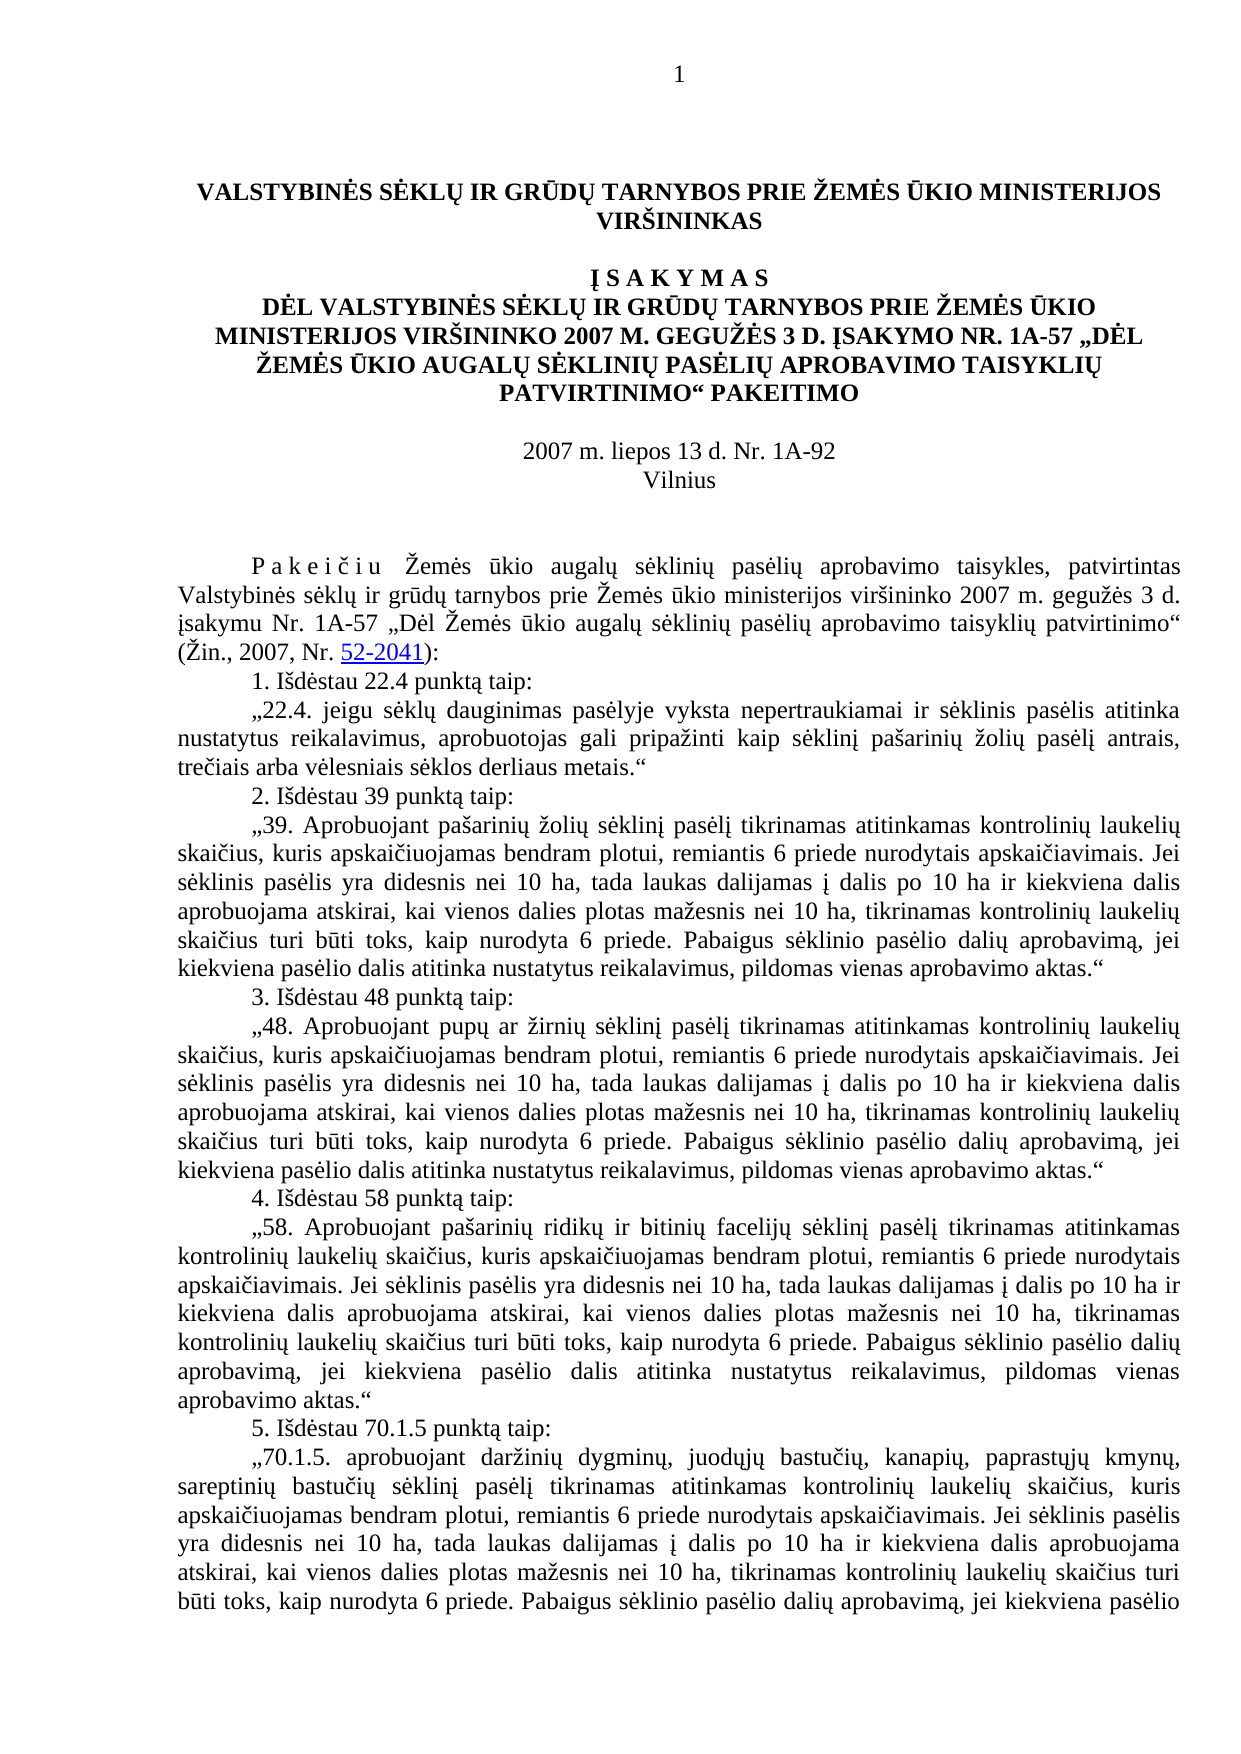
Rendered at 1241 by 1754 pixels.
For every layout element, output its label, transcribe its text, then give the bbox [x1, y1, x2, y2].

text 1. Išdėstau 22.4 punktą taip: [177, 666, 1181, 695]
text DĖL VALSTYBINĖS SĖKLŲ IR GRŪDŲ TARNYBOS PRIE ŽEMĖS ŪKIO MINISTERIJOS VIRŠININKO 2007 M. GEGUŽĖS 3 D. ĮSAKYMO NR. 1A-57 „DĖL ŽEMĖS ŪKIO AUGALŲ SĖKLINIŲ PASĖLIŲ APROBAVIMO TAISYKLIŲ PATVIRTINIMO“ PAKEITIMO [177, 292, 1181, 407]
text 2. Išdėstau 39 punktą taip: [177, 781, 1181, 810]
text VALSTYBINĖS SĖKLŲ IR GRŪDŲ TARNYBOS PRIE ŽEMĖS ŪKIO MINISTERIJOS VIRŠININKAS [177, 177, 1181, 235]
text „58. Aprobuojant pašarinių ridikų ir bitinių facelijų sėklinį pasėlį tikrinamas atitinkamas kontrolinių laukelių skaičius, kuris apskaičiuojamas bendram plotui, remiantis 6 priede nurodytais apskaičiavimais. Jei sėklinis pasėlis yra didesnis nei 10 ha, tada laukas dalijamas į dalis po 10 ha ir kiekviena dalis aprobuojama atskirai, kai vienos dalies plotas mažesnis nei 10 ha, tikrinamas kontrolinių laukelių skaičius turi būti toks, kaip nurodyta 6 priede. Pabaigus sėklinio pasėlio dalių aprobavimą, jei kiekviena pasėlio dalis atitinka nustatytus reikalavimus, pildomas vienas aprobavimo aktas.“ [177, 1212, 1181, 1413]
text „22.4. jeigu sėklų dauginimas pasėlyje vyksta nepertraukiamai ir sėklinis pasėlis atitinka nustatytus reikalavimus, aprobuotojas gali pripažinti kaip sėklinį pašarinių žolių pasėlį antrais, trečiais arba vėlesniais sėklos derliaus metais.“ [177, 695, 1181, 781]
text 4. Išdėstau 58 punktą taip: [177, 1183, 1181, 1212]
text 2007 m. liepos 13 d. Nr. 1A-92 [177, 436, 1181, 465]
text „39. Aprobuojant pašarinių žolių sėklinį pasėlį tikrinamas atitinkamas kontrolinių laukelių skaičius, kuris apskaičiuojamas bendram plotui, remiantis 6 priede nurodytais apskaičiavimais. Jei sėklinis pasėlis yra didesnis nei 10 ha, tada laukas dalijamas į dalis po 10 ha ir kiekviena dalis aprobuojama atskirai, kai vienos dalies plotas mažesnis nei 10 ha, tikrinamas kontrolinių laukelių skaičius turi būti toks, kaip nurodyta 6 priede. Pabaigus sėklinio pasėlio dalių aprobavimą, jei kiekviena pasėlio dalis atitinka nustatytus reikalavimus, pildomas vienas aprobavimo aktas.“ [177, 810, 1181, 982]
text Pakeičiu Žemės ūkio augalų sėklinių pasėlių aprobavimo taisykles, patvirtintas Valstybinės sėklų ir grūdų tarnybos prie Žemės ūkio ministerijos viršininko 2007 m. gegužės 3 d. įsakymu Nr. 1A-57 „Dėl Žemės ūkio augalų sėklinių pasėlių aprobavimo taisyklių patvirtinimo“ (Žin., 2007, Nr. 52-2041): [177, 551, 1181, 666]
text 3. Išdėstau 48 punktą taip: [177, 982, 1181, 1011]
text Vilnius [177, 465, 1181, 493]
text Į S A K Y M A S [177, 263, 1181, 292]
text „70.1.5. aprobuojant daržinių dygminų, juodųjų bastučių, kanapių, paprastųjų kmynų, sareptinių bastučių sėklinį pasėlį tikrinamas atitinkamas kontrolinių laukelių skaičius, kuris apskaičiuojamas bendram plotui, remiantis 6 priede nurodytais apskaičiavimais. Jei sėklinis pasėlis yra didesnis nei 10 ha, tada laukas dalijamas į dalis po 10 ha ir kiekviena dalis aprobuojama atskirai, kai vienos dalies plotas mažesnis nei 10 ha, tikrinamas kontrolinių laukelių skaičius turi būti toks, kaip nurodyta 6 priede. Pabaigus sėklinio pasėlio dalių aprobavimą, jei kiekviena pasėlio [177, 1442, 1181, 1615]
text 5. Išdėstau 70.1.5 punktą taip: [177, 1413, 1181, 1442]
text „48. Aprobuojant pupų ar žirnių sėklinį pasėlį tikrinamas atitinkamas kontrolinių laukelių skaičius, kuris apskaičiuojamas bendram plotui, remiantis 6 priede nurodytais apskaičiavimais. Jei sėklinis pasėlis yra didesnis nei 10 ha, tada laukas dalijamas į dalis po 10 ha ir kiekviena dalis aprobuojama atskirai, kai vienos dalies plotas mažesnis nei 10 ha, tikrinamas kontrolinių laukelių skaičius turi būti toks, kaip nurodyta 6 priede. Pabaigus sėklinio pasėlio dalių aprobavimą, jei kiekviena pasėlio dalis atitinka nustatytus reikalavimus, pildomas vienas aprobavimo aktas.“ [177, 1011, 1181, 1183]
